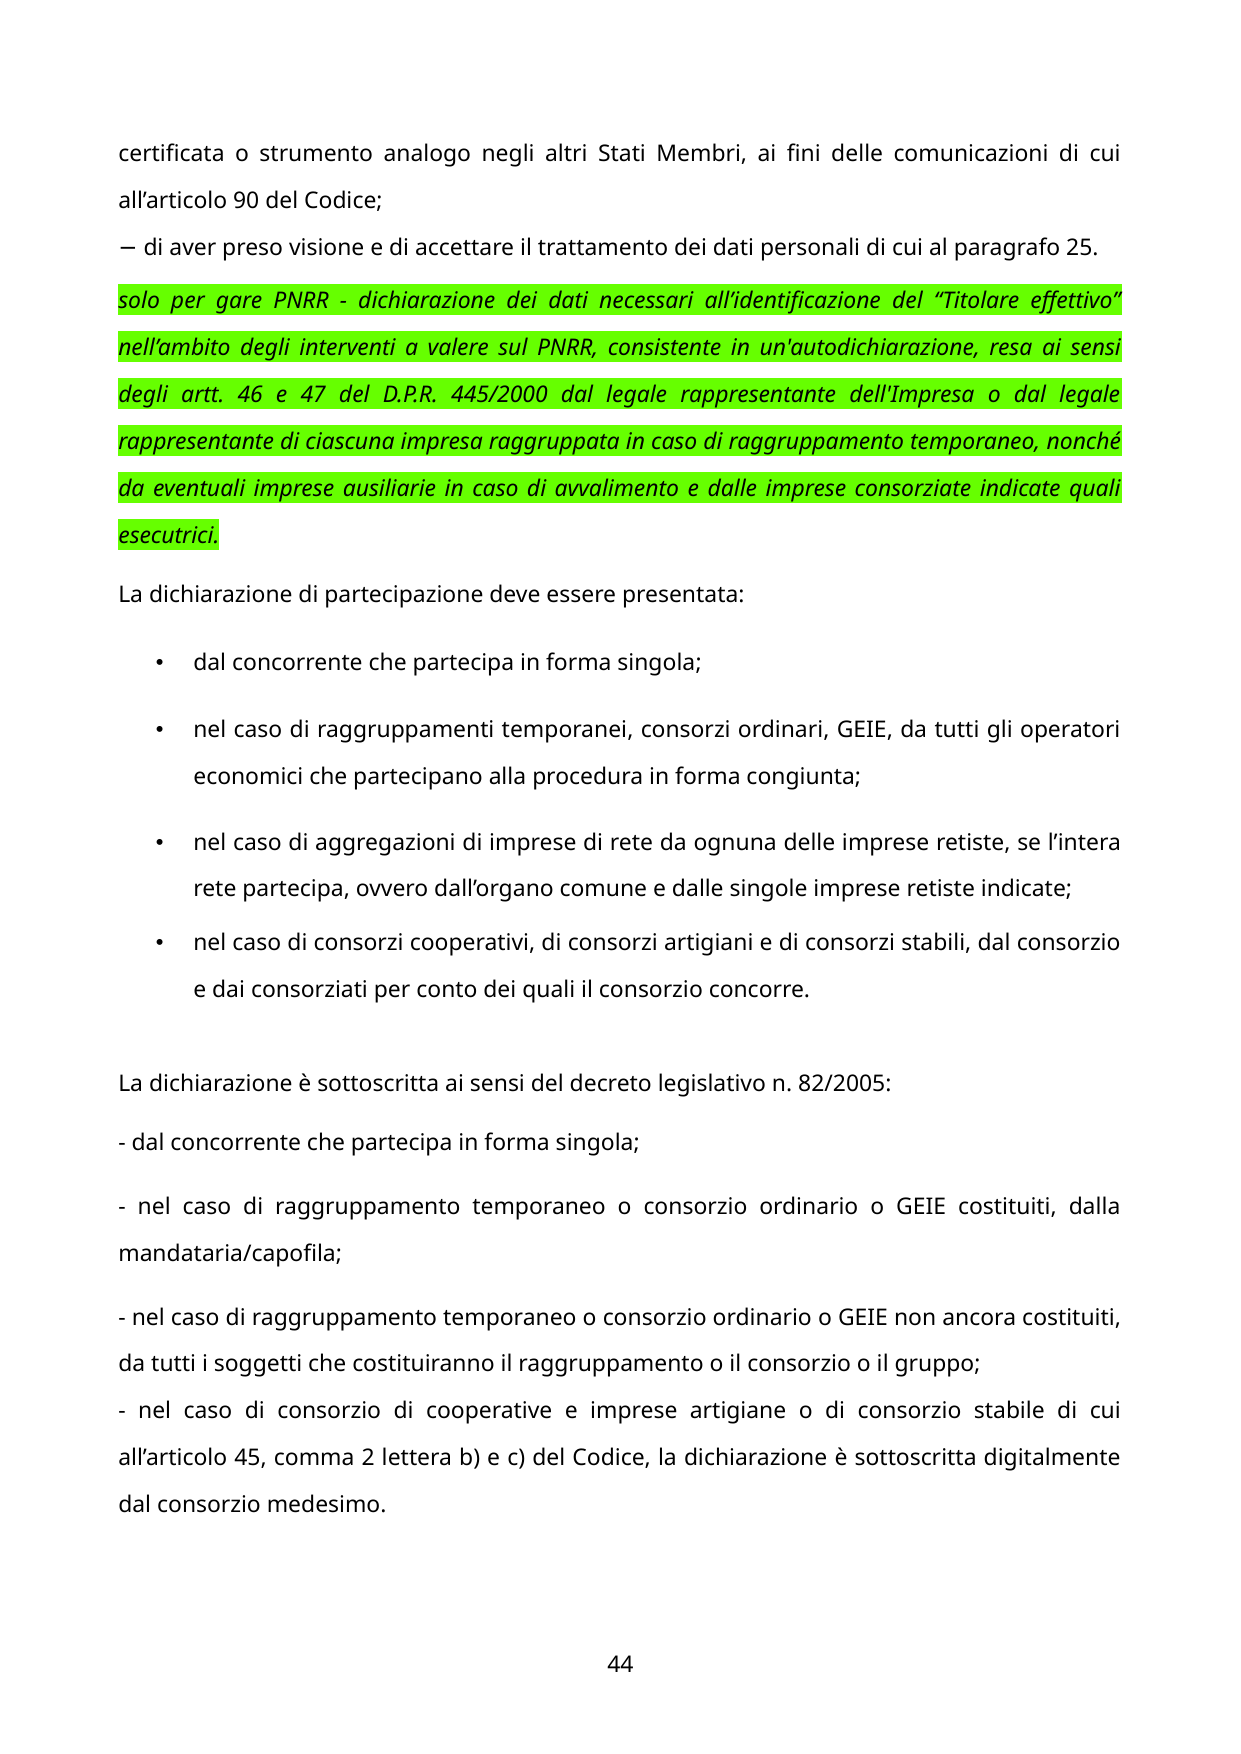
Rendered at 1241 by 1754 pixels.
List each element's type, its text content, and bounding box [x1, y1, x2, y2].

list nel caso di raggruppamenti temporanei, consorzi ordinari, GEIE, da tutti gli operatori economici che partecipano alla procedura in forma congiunta; [156, 713, 1122, 791]
text solo per gare PNRR - dichiarazione dei dati necessari all’identificazione del “Titolare effettivo” nell’ambito degli interventi a valere sul PNRR, consistente in un'autodichiarazione, resa ai sensi degli artt. 46 e 47 del D.P.R. 445/2000 dal legale rappresentante dell'Impresa o dal legale rappresentante di ciascuna impresa raggruppata in caso di raggruppamento temporaneo, nonché da eventuali imprese ausiliarie in caso di avvalimento e dalle imprese consorziate indicate quali esecutrici. [118, 284, 1122, 550]
list nel caso di aggregazioni di imprese di rete da ognuna delle imprese retiste, se l’intera rete partecipa, ovvero dall’organo comune e dalle singole imprese retiste indicate; [156, 826, 1122, 904]
text - nel caso di consorzio di cooperative e imprese artigiane o di consorzio stabile di cui all’articolo 45, comma 2 lettera b) e c) del Codice, la dichiarazione è sottoscritta digitalmente dal consorzio medesimo. [118, 1394, 1122, 1519]
list nel caso di consorzi cooperativi, di consorzi artigiani e di consorzi stabili, dal consorzio e dai consorziati per conto dei quali il consorzio concorre. [156, 926, 1122, 1004]
text − di aver preso visione e di accettare il trattamento dei dati personali di cui al paragrafo 25. [118, 231, 1122, 262]
text certificata o strumento analogo negli altri Stati Membri, ai fini delle comunicazioni di cui all’articolo 90 del Codice; [118, 137, 1122, 215]
text - nel caso di raggruppamento temporaneo o consorzio ordinario o GEIE costituiti, dalla mandataria/capofila; [118, 1190, 1122, 1268]
text - dal concorrente che partecipa in forma singola; [118, 1126, 1122, 1157]
text La dichiarazione è sottoscritta ai sensi del decreto legislativo n. 82/2005: [118, 1067, 1122, 1098]
text La dichiarazione di partecipazione deve essere presentata: [118, 578, 1122, 609]
text - nel caso di raggruppamento temporaneo o consorzio ordinario o GEIE non ancora costituiti, da tutti i soggetti che costituiranno il raggruppamento o il consorzio o il gruppo; [118, 1301, 1122, 1379]
list dal concorrente che partecipa in forma singola; [156, 645, 1122, 677]
